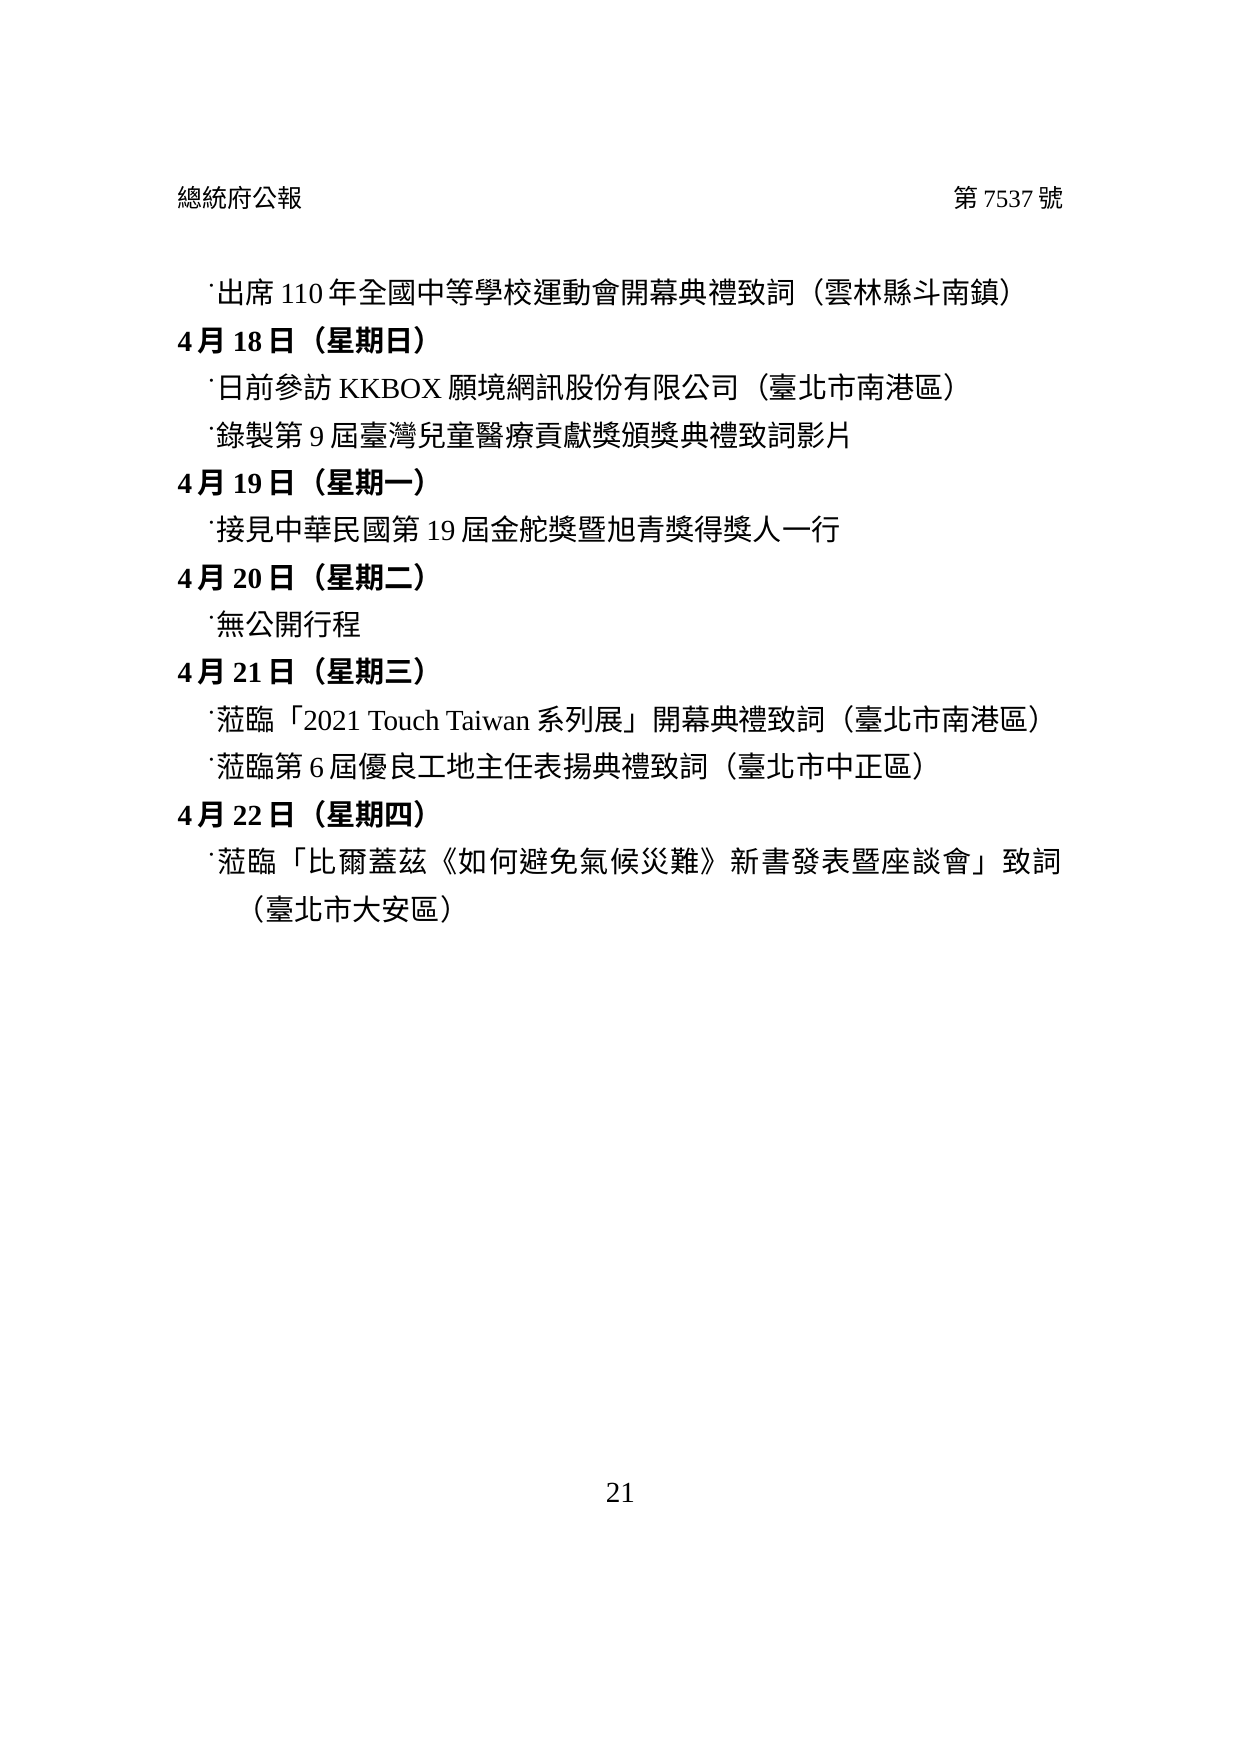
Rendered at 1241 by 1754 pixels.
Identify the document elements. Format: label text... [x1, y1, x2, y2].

text ˙蒞臨「比爾蓋茲《如何避免氣候災難》新書發表暨座談會」致詞（臺北市大安區） [206, 834, 1063, 929]
text 4月20日（星期二） [177, 550, 1063, 598]
text ˙接見中華民國第19屆金舵獎暨旭青獎得獎人一行 [206, 503, 1063, 550]
text ˙蒞臨第6屆優良工地主任表揚典禮致詞（臺北市中正區） [206, 740, 1063, 787]
text ˙錄製第9屆臺灣兒童醫療貢獻獎頒獎典禮致詞影片 [206, 408, 1063, 455]
text ˙日前參訪KKBOX願境網訊股份有限公司（臺北市南港區） [206, 361, 1063, 408]
text 4月22日（星期四） [177, 787, 1063, 834]
text 4月21日（星期三） [177, 645, 1063, 692]
text ˙蒞臨「2021 Touch Taiwan系列展」開幕典禮致詞（臺北市南港區） [206, 692, 1063, 740]
text ˙出席110年全國中等學校運動會開幕典禮致詞（雲林縣斗南鎮） [206, 266, 1063, 313]
text ˙無公開行程 [206, 598, 1063, 645]
text 4月18日（星期日） [177, 313, 1063, 361]
text 4月19日（星期一） [177, 455, 1063, 503]
